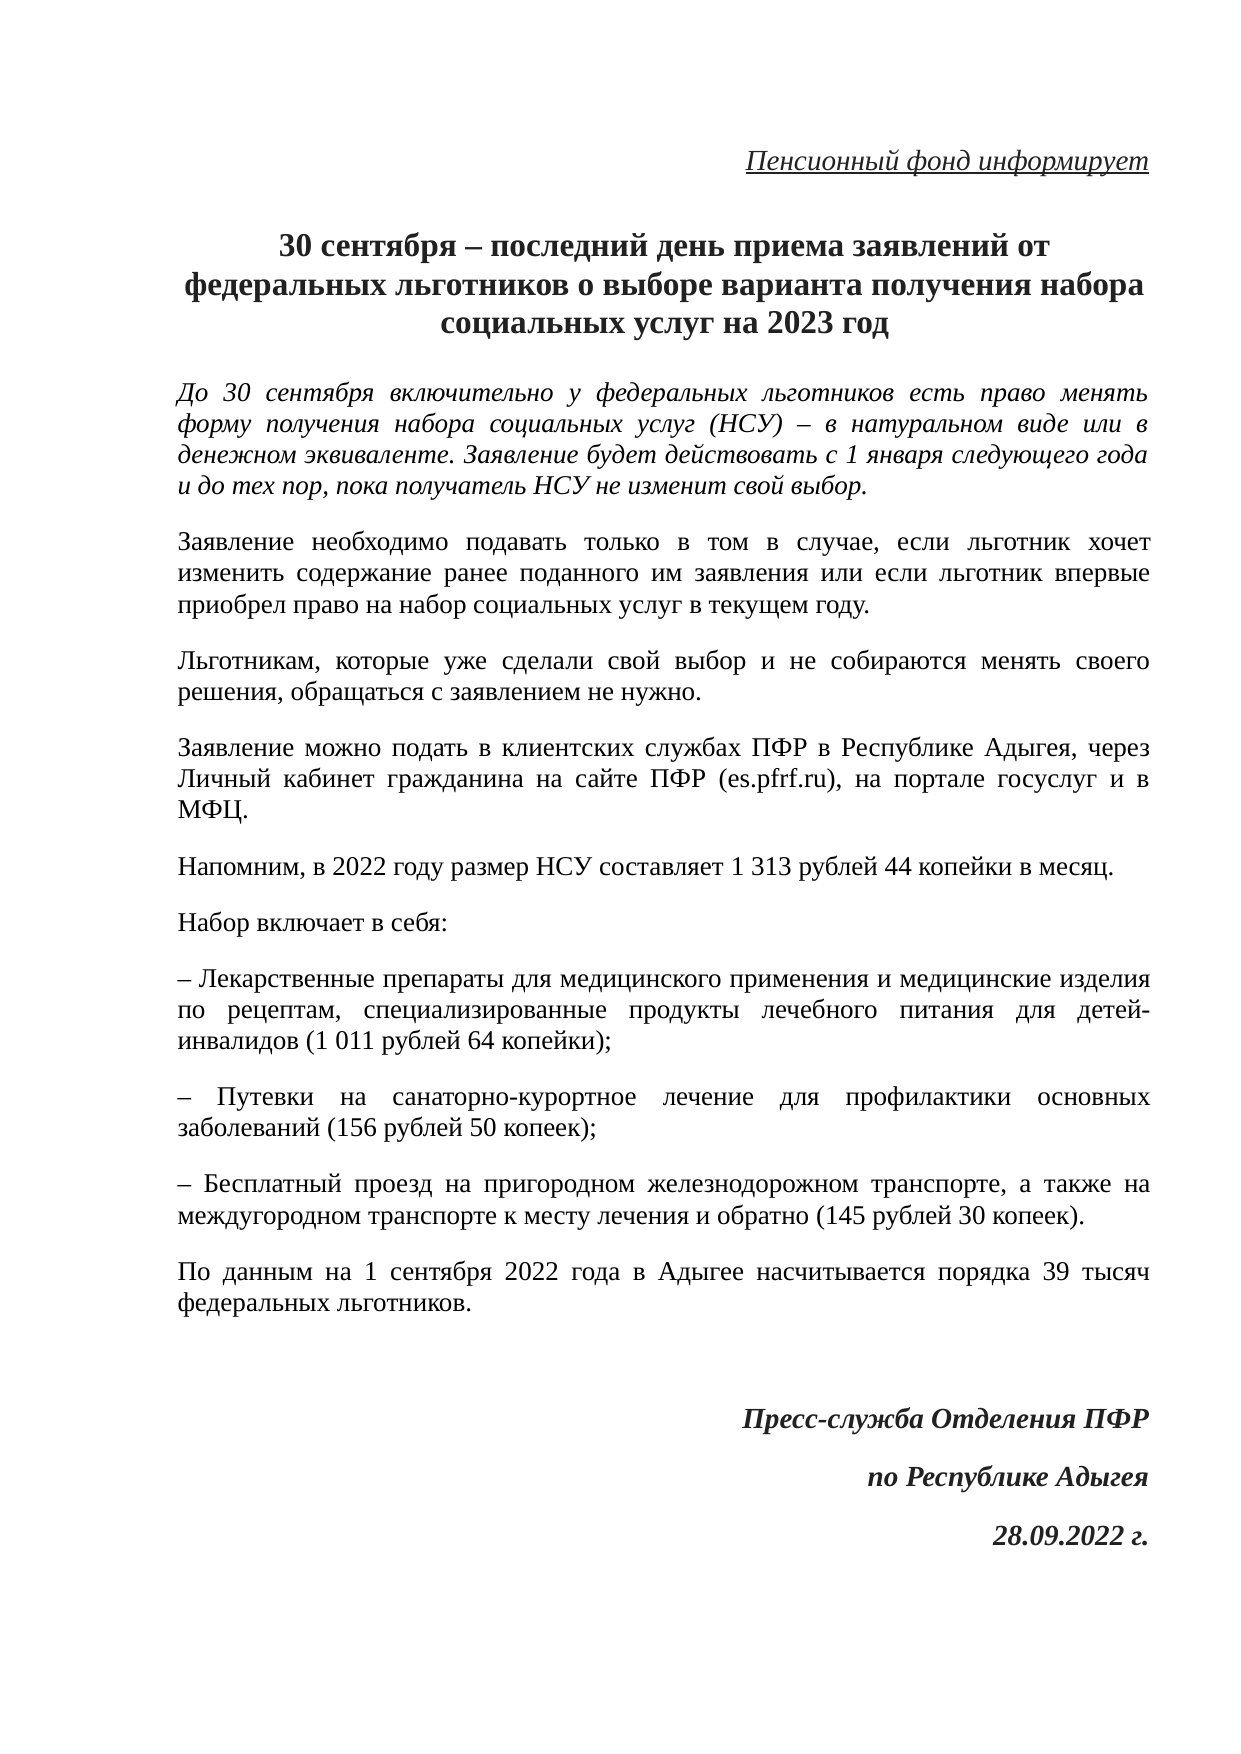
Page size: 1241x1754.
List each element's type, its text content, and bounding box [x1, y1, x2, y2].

text 30 сентября – последний день приема заявлений от федеральных льготников о выборе варианта получения набора социальных услуг на 2023 год [177, 225, 1152, 340]
text Заявление можно подать в клиентских службах ПФР в Республике Адыгея, через Личный кабинет гражданина на сайте ПФР (es.pfrf.ru), на портале госуслуг и в МФЦ. [177, 731, 1152, 824]
text Льготникам, которые уже сделали свой выбор и не собираются менять своего решения, обращаться с заявлением не нужно. [177, 644, 1152, 706]
text До 30 сентября включительно у федеральных льготников есть право менять форму получения набора социальных услуг (НСУ) – в натуральном виде или в денежном эквиваленте. Заявление будет действовать с 1 января следующего года и до тех пор, пока получатель НСУ не изменит свой выбор. [177, 376, 1152, 500]
text По данным на 1 сентября 2022 года в Адыгее насчитывается порядка 39 тысяч федеральных льготников. [177, 1255, 1152, 1317]
text Набор включает в себя: [177, 906, 1152, 937]
text – Лекарственные препараты для медицинского применения и медицинские изделия по рецептам, специализированные продукты лечебного питания для детей-инвалидов (1 011 рублей 64 копейки); [177, 962, 1152, 1055]
text Напомним, в 2022 году размер НСУ составляет 1 313 рублей 44 копейки в месяц. [177, 849, 1152, 881]
text Пенсионный фонд информирует [177, 143, 1152, 177]
text – Путевки на санаторно-курортное лечение для профилактики основных заболеваний (156 рублей 50 копеек); [177, 1080, 1152, 1143]
text Пресс-служба Отделения ПФР [177, 1401, 1152, 1434]
text Заявление необходимо подавать только в том в случае, если льготник хочет изменить содержание ранее поданного им заявления или если льготник впервые приобрел право на набор социальных услуг в текущем году. [177, 525, 1152, 619]
text – Бесплатный проезд на пригородном железнодорожном транспорте, а также на междугородном транспорте к месту лечения и обратно (145 рублей 30 копеек). [177, 1168, 1152, 1230]
text по Республике Адыгея [177, 1459, 1152, 1493]
text 28.09.2022 г. [177, 1518, 1152, 1551]
